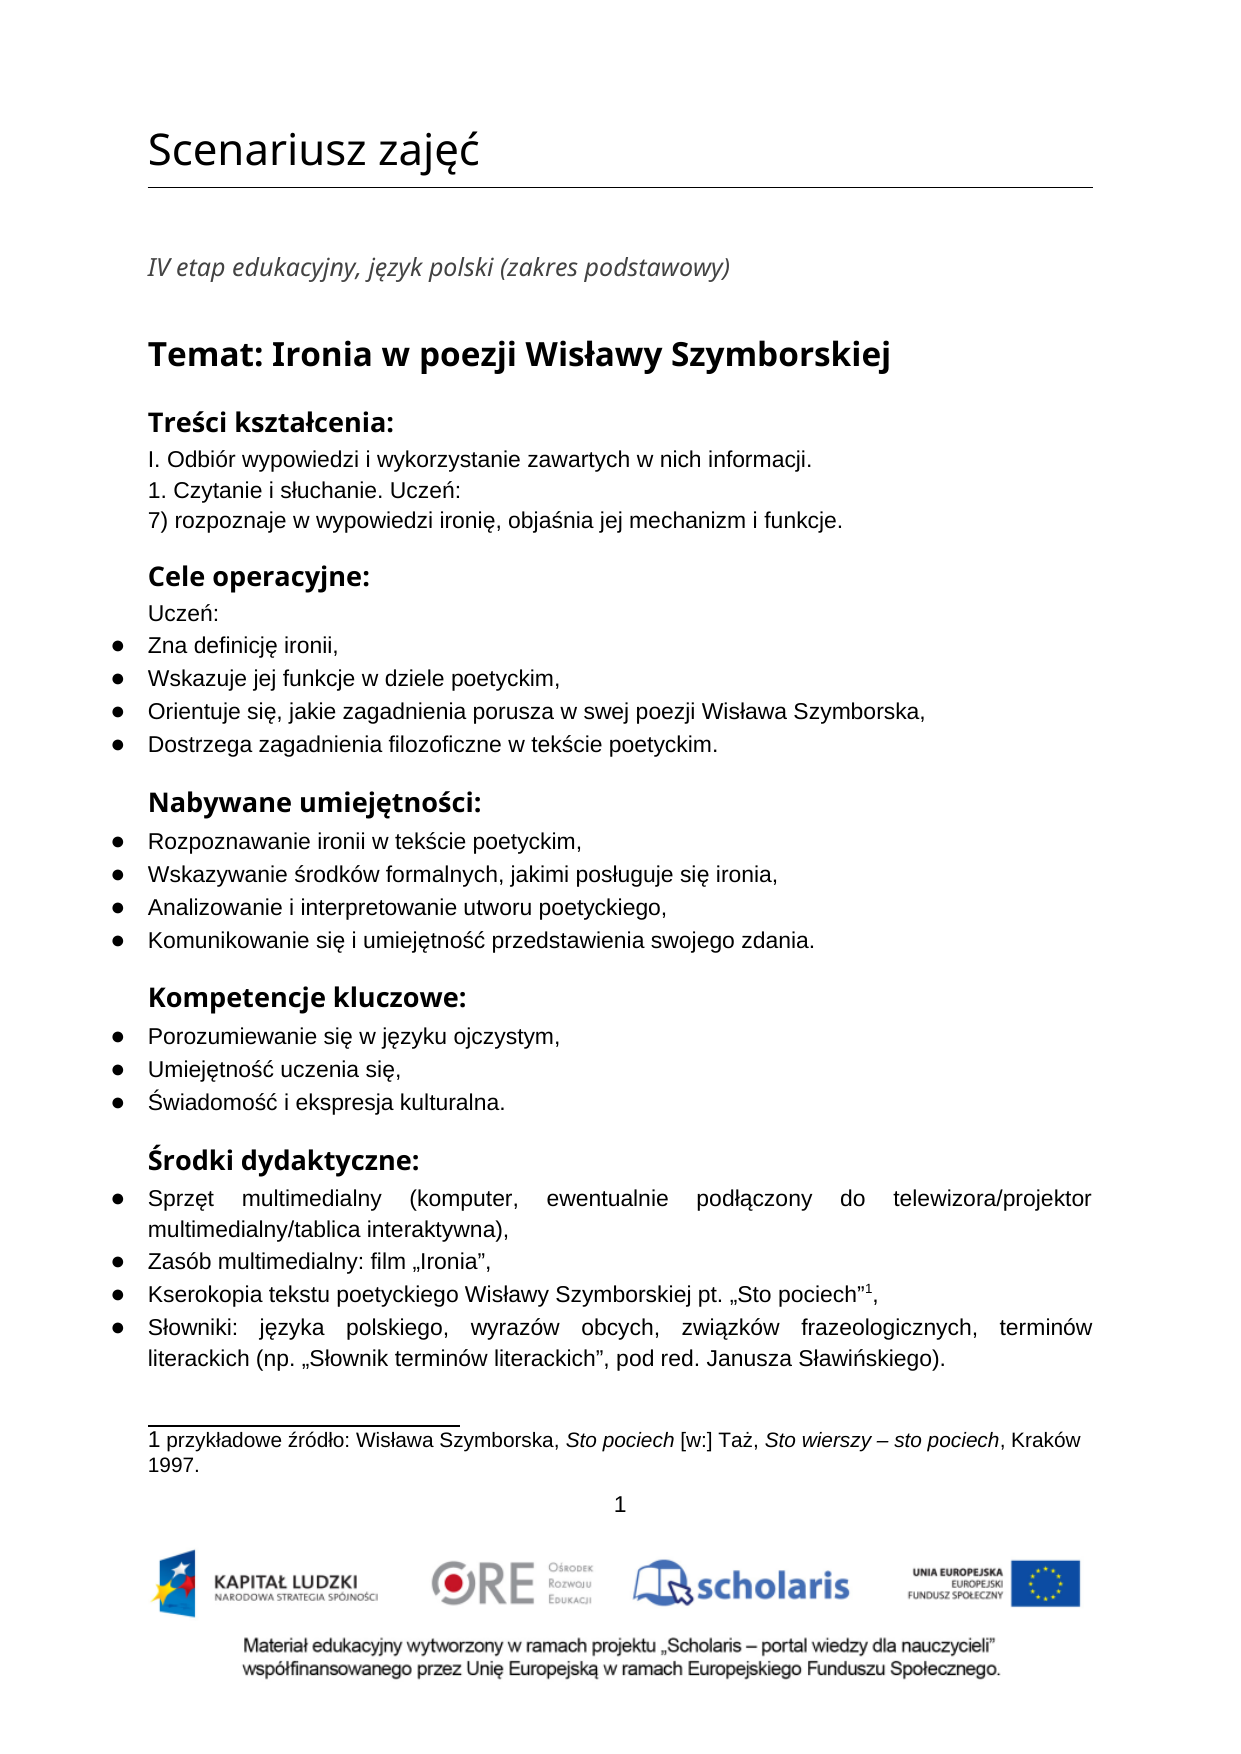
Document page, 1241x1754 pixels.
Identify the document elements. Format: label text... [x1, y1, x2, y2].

list Wskazywanie środków formalnych, jakimi posługuje się ironia, [110, 859, 1093, 887]
list Umiejętność uczenia się, [110, 1054, 1093, 1083]
list Zna definicję ironii, [110, 630, 1093, 659]
text 7) rozpoznaje w wypowiedzi ironię, objaśnia jej mechanizm i funkcje. [148, 507, 1093, 533]
list przykładowe źródło: Wisława Szymborska, Sto pociech [w:] Taż, Sto wierszy – sto pociech, Kraków 1997. [148, 1426, 1093, 1476]
list Świadomość i ekspresja kulturalna. [110, 1087, 1093, 1116]
subtitle Nabywane umiejętności: [148, 783, 1093, 820]
text IV etap edukacyjny, język polski (zakres podstawowy) [148, 250, 1093, 284]
list Porozumiewanie się w języku ojczystym, [110, 1021, 1093, 1050]
list Analizowanie i interpretowanie utworu poetyckiego, [110, 892, 1093, 921]
list Dostrzega zagadnienia filozoficzne w tekście poetyckim. [110, 729, 1093, 758]
subtitle Temat: Ironia w poezji Wisławy Szymborskiej [148, 331, 1093, 376]
list Sprzęt multimedialny (komputer, ewentualnie podłączony do telewizora/projektor multimedialny/tablica interaktywna), [110, 1183, 1093, 1242]
text 1. Czytanie i słuchanie. Uczeń: [148, 477, 1093, 503]
subtitle Kompetencje kluczowe: [148, 979, 1093, 1016]
list Komunikowanie się i umiejętność przedstawienia swojego zdania. [110, 925, 1093, 953]
list Słowniki: języka polskiego, wyrazów obcych, związków frazeologicznych, terminów literackich (np. „Słownik terminów literackich”, pod red. Janusza Sławińskiego). [110, 1312, 1093, 1371]
subtitle Cele operacyjne: [148, 558, 1093, 595]
list Orientuje się, jakie zagadnienia porusza w swej poezji Wisława Szymborska, [110, 696, 1093, 725]
list Zasób multimedialny: film „Ironia”, [110, 1246, 1093, 1275]
text Scenariusz zajęć [148, 118, 1093, 178]
list Wskazuje jej funkcje w dziele poetyckim, [110, 663, 1093, 692]
text I. Odbiór wypowiedzi i wykorzystanie zawartych w nich informacji. [148, 446, 1093, 473]
list Kserokopia tekstu poetyckiego Wisławy Szymborskiej pt. „Sto pociech”, [110, 1279, 1093, 1308]
list Rozpoznawanie ironii w tekście poetyckim, [110, 826, 1093, 854]
subtitle Treści kształcenia: [148, 404, 1093, 441]
text Uczeń: [148, 600, 1093, 627]
subtitle Środki dydaktyczne: [148, 1141, 1093, 1178]
